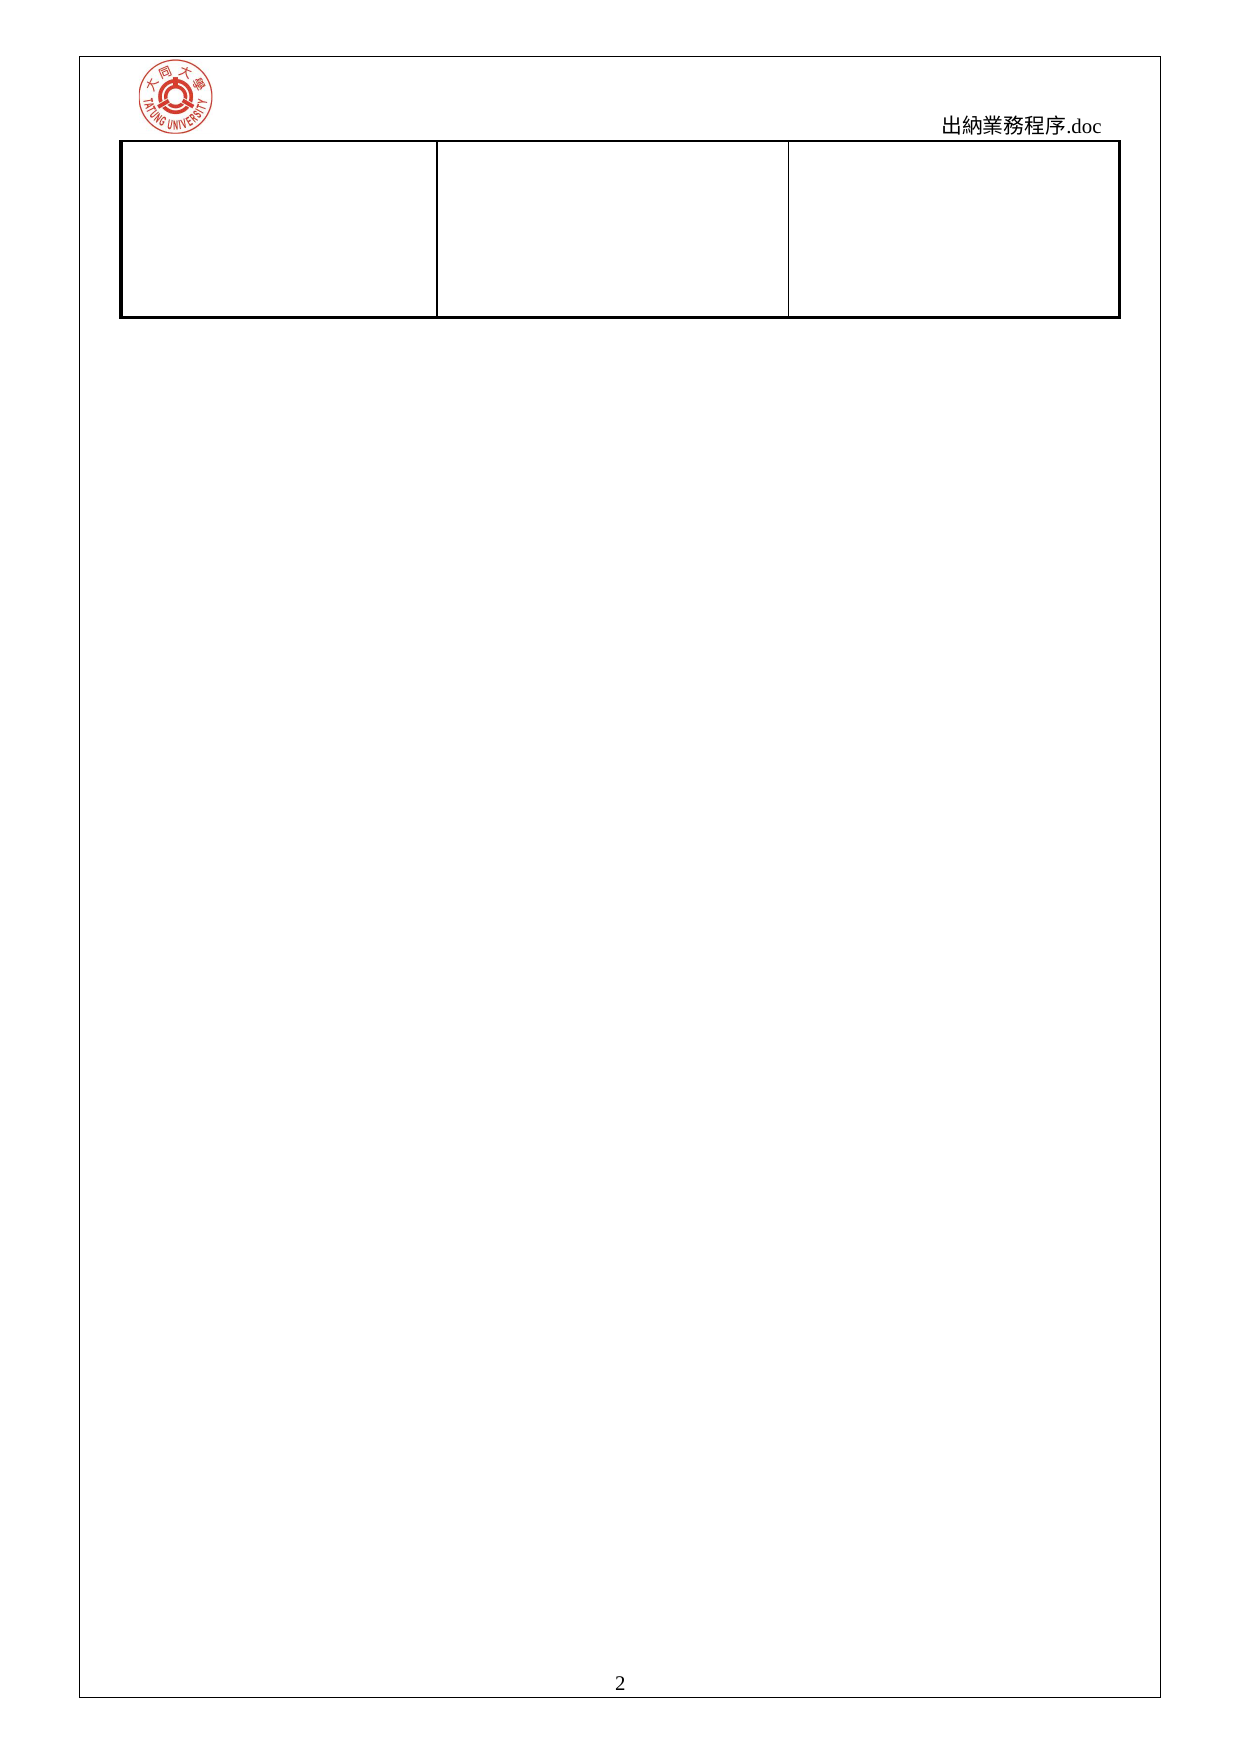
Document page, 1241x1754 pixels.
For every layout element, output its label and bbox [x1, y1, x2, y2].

table_cell [789, 142, 1118, 316]
table_cell [123, 142, 436, 316]
picture [138, 59, 213, 134]
table_cell [438, 142, 788, 316]
